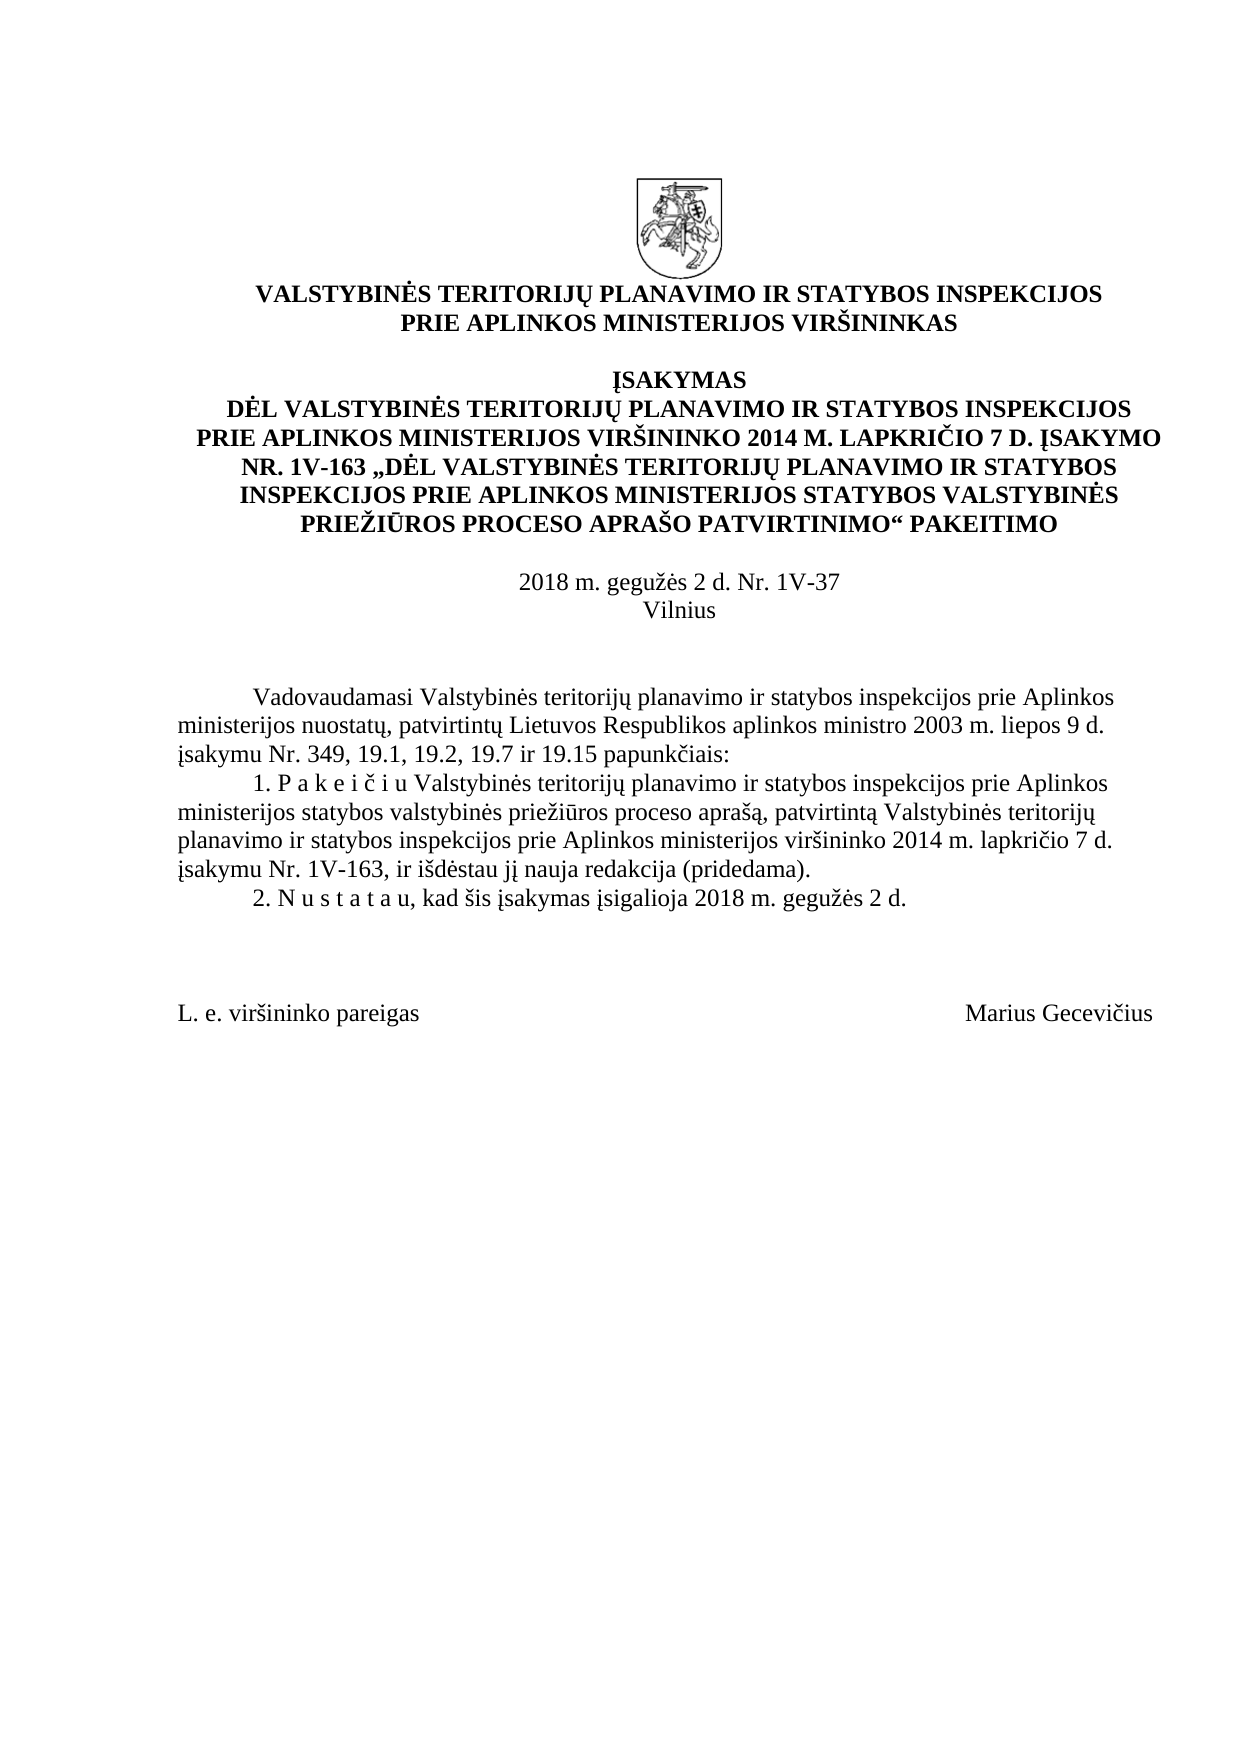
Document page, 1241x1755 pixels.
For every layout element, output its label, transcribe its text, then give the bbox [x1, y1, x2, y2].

text PRIE APLINKOS MINISTERIJOS VIRŠININKAS [177, 308, 1181, 337]
text 2. N u s t a t a u, kad šis įsakymas įsigalioja 2018 m. gegužės 2 d. [177, 883, 1181, 912]
text ĮSAKYMAS [177, 365, 1181, 394]
text Vilnius [177, 595, 1181, 624]
text 1. P a k e i č i u Valstybinės teritorijų planavimo ir statybos inspekcijos prie Aplinkos ministerijos statybos valstybinės priežiūros proceso aprašą, patvirtintą Valstybinės teritorijų planavimo ir statybos inspekcijos prie Aplinkos ministerijos viršininko 2014 m. lapkričio 7 d. įsakymu Nr. 1V-163, ir išdėstau jį nauja redakcija (pridedama). [177, 768, 1181, 883]
text Vadovaudamasi Valstybinės teritorijų planavimo ir statybos inspekcijos prie Aplinkos ministerijos nuostatų, patvirtintų Lietuvos Respublikos aplinkos ministro 2003 m. liepos 9 d. įsakymu Nr. 349, 19.1, 19.2, 19.7 ir 19.15 papunkčiais: [177, 682, 1181, 768]
text DĖL VALSTYBINĖS TERITORIJŲ PLANAVIMO IR STATYBOS INSPEKCIJOS [177, 394, 1181, 423]
text 2018 m. gegužės 2 d. Nr. 1V-37 [177, 567, 1181, 595]
text VALSTYBINĖS TERITORIJŲ PLANAVIMO IR STATYBOS INSPEKCIJOS [177, 279, 1181, 308]
text PRIE APLINKOS MINISTERIJOS VIRŠININKO 2014 M. LAPKRIČIO 7 D. ĮSAKYMO NR. 1V-163 „DĖL VALSTYBINĖS TERITORIJŲ PLANAVIMO IR STATYBOS INSPEKCIJOS PRIE APLINKOS MINISTERIJOS STATYBOS VALSTYBINĖS PRIEŽIŪROS PROCESO APRAŠO PATVIRTINIMO“ PAKEITIMO [177, 423, 1181, 538]
text L. e. viršininko pareigas Marius Gecevičius [177, 998, 1181, 1027]
